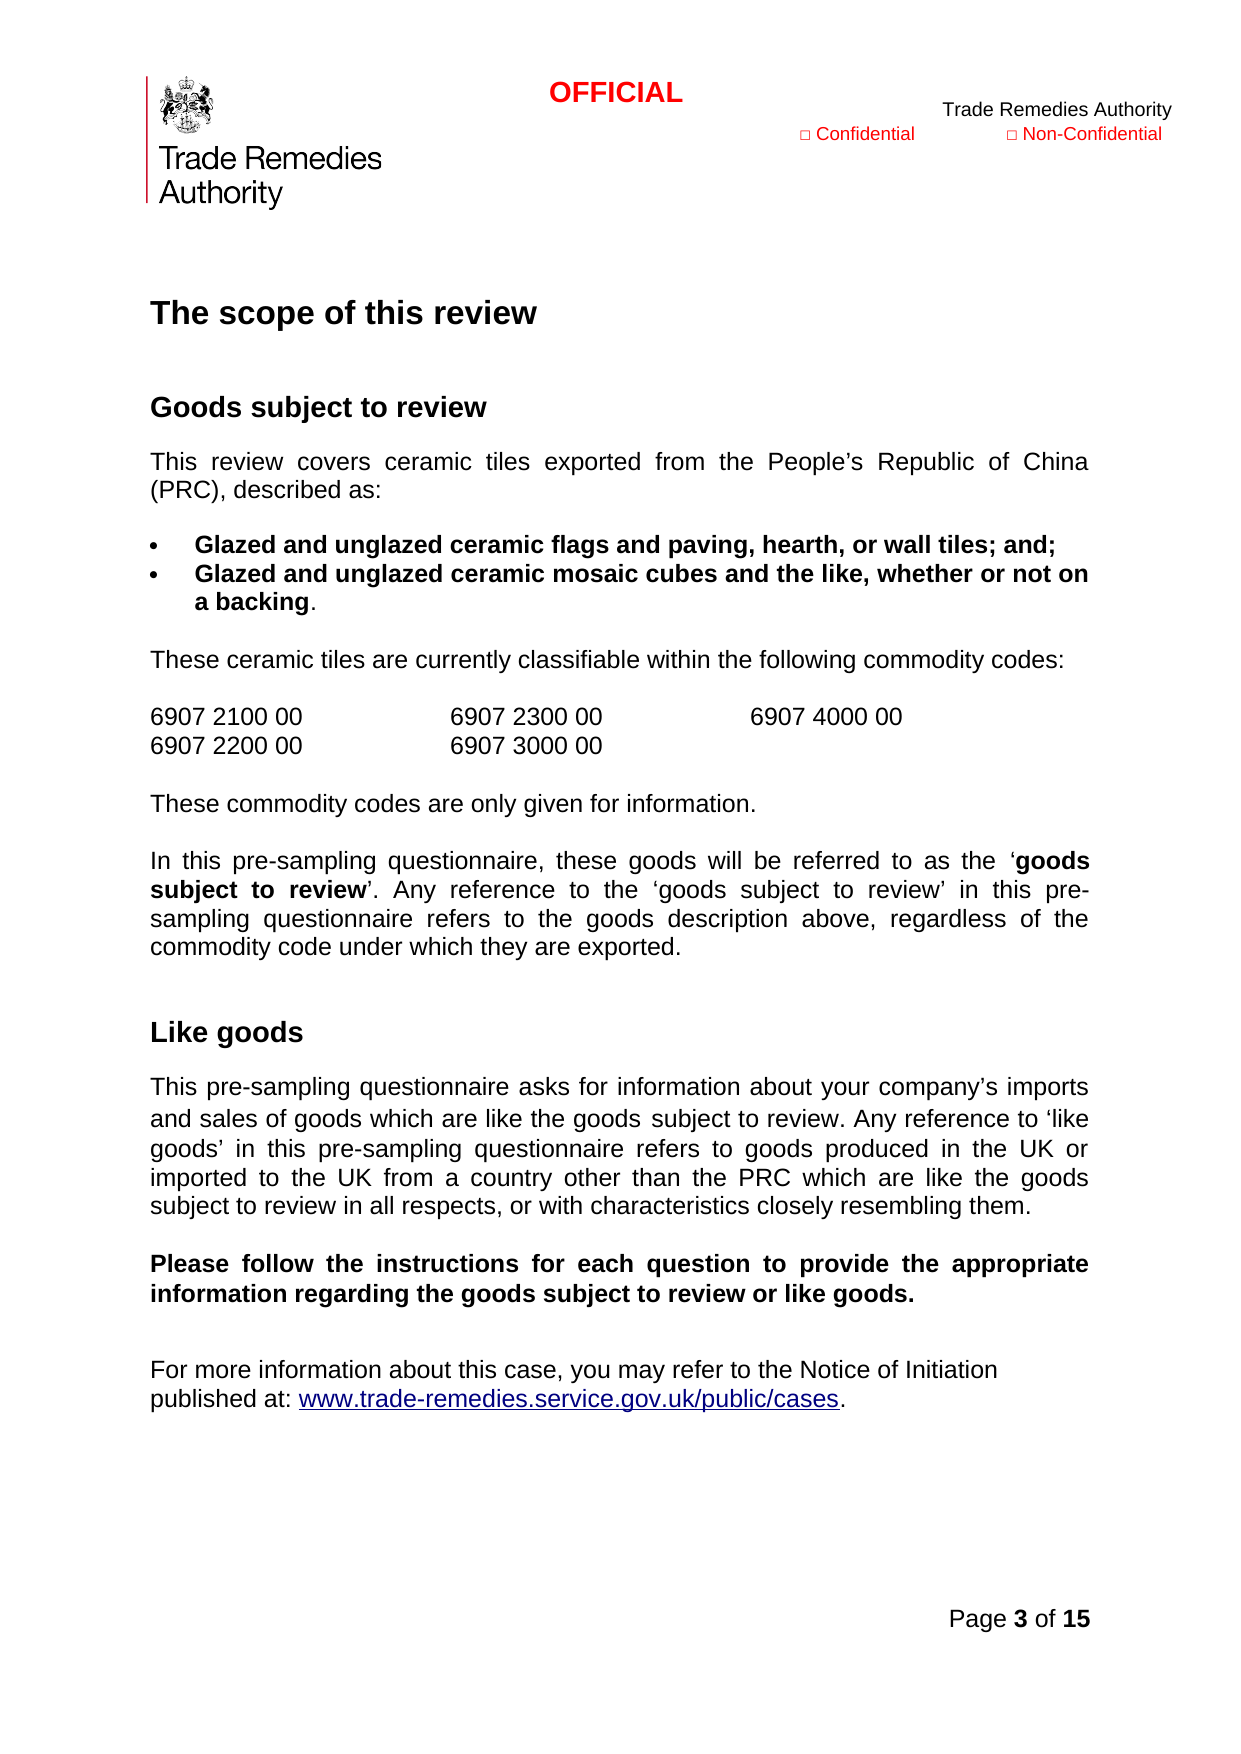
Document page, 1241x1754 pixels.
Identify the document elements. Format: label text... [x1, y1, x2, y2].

text Goods subject to review [150, 391, 1090, 424]
text Like goods [150, 1015, 1090, 1049]
list Glazed and unglazed ceramic flags and paving, hearth, or wall tiles; and; [150, 530, 1090, 558]
text 6907 2200 00 6907 3000 00 [150, 731, 1090, 760]
text For more information about this case, you may refer to the Notice of Initiation published at: www.trade-remedies.service.gov.uk/public/cases. [150, 1355, 1090, 1413]
text 6907 2100 00 6907 2300 00 6907 4000 00 [150, 702, 1090, 731]
text Please follow the instructions for each question to provide the appropriate information regarding the goods subject to review or like goods. [150, 1249, 1090, 1308]
text In this pre-sampling questionnaire, these goods will be referred to as the ‘goods subject to review’. Any reference to the ‘goods subject to review’ in this pre-sampling questionnaire refers to the goods description above, regardless of the commodity code under which they are exported. [150, 846, 1090, 961]
list Glazed and unglazed ceramic mosaic cubes and the like, whether or not on a backing. [150, 558, 1090, 616]
subtitle The scope of this review [150, 293, 1090, 331]
text This review covers ceramic tiles exported from the People’s Republic of China (PRC), described as: [150, 447, 1090, 504]
text These ceramic tiles are currently classifiable within the following commodity codes: [150, 645, 1090, 673]
text This pre-sampling questionnaire asks for information about your company’s imports and sales of goods which are like the goods subject to review. Any reference to ‘like goods’ in this pre-sampling questionnaire refers to goods produced in the UK or imported to the UK from a country other than the PRC which are like the goods subject to review in all respects, or with characteristics closely resembling them. [150, 1072, 1090, 1220]
text These commodity codes are only given for information. [150, 788, 1090, 817]
